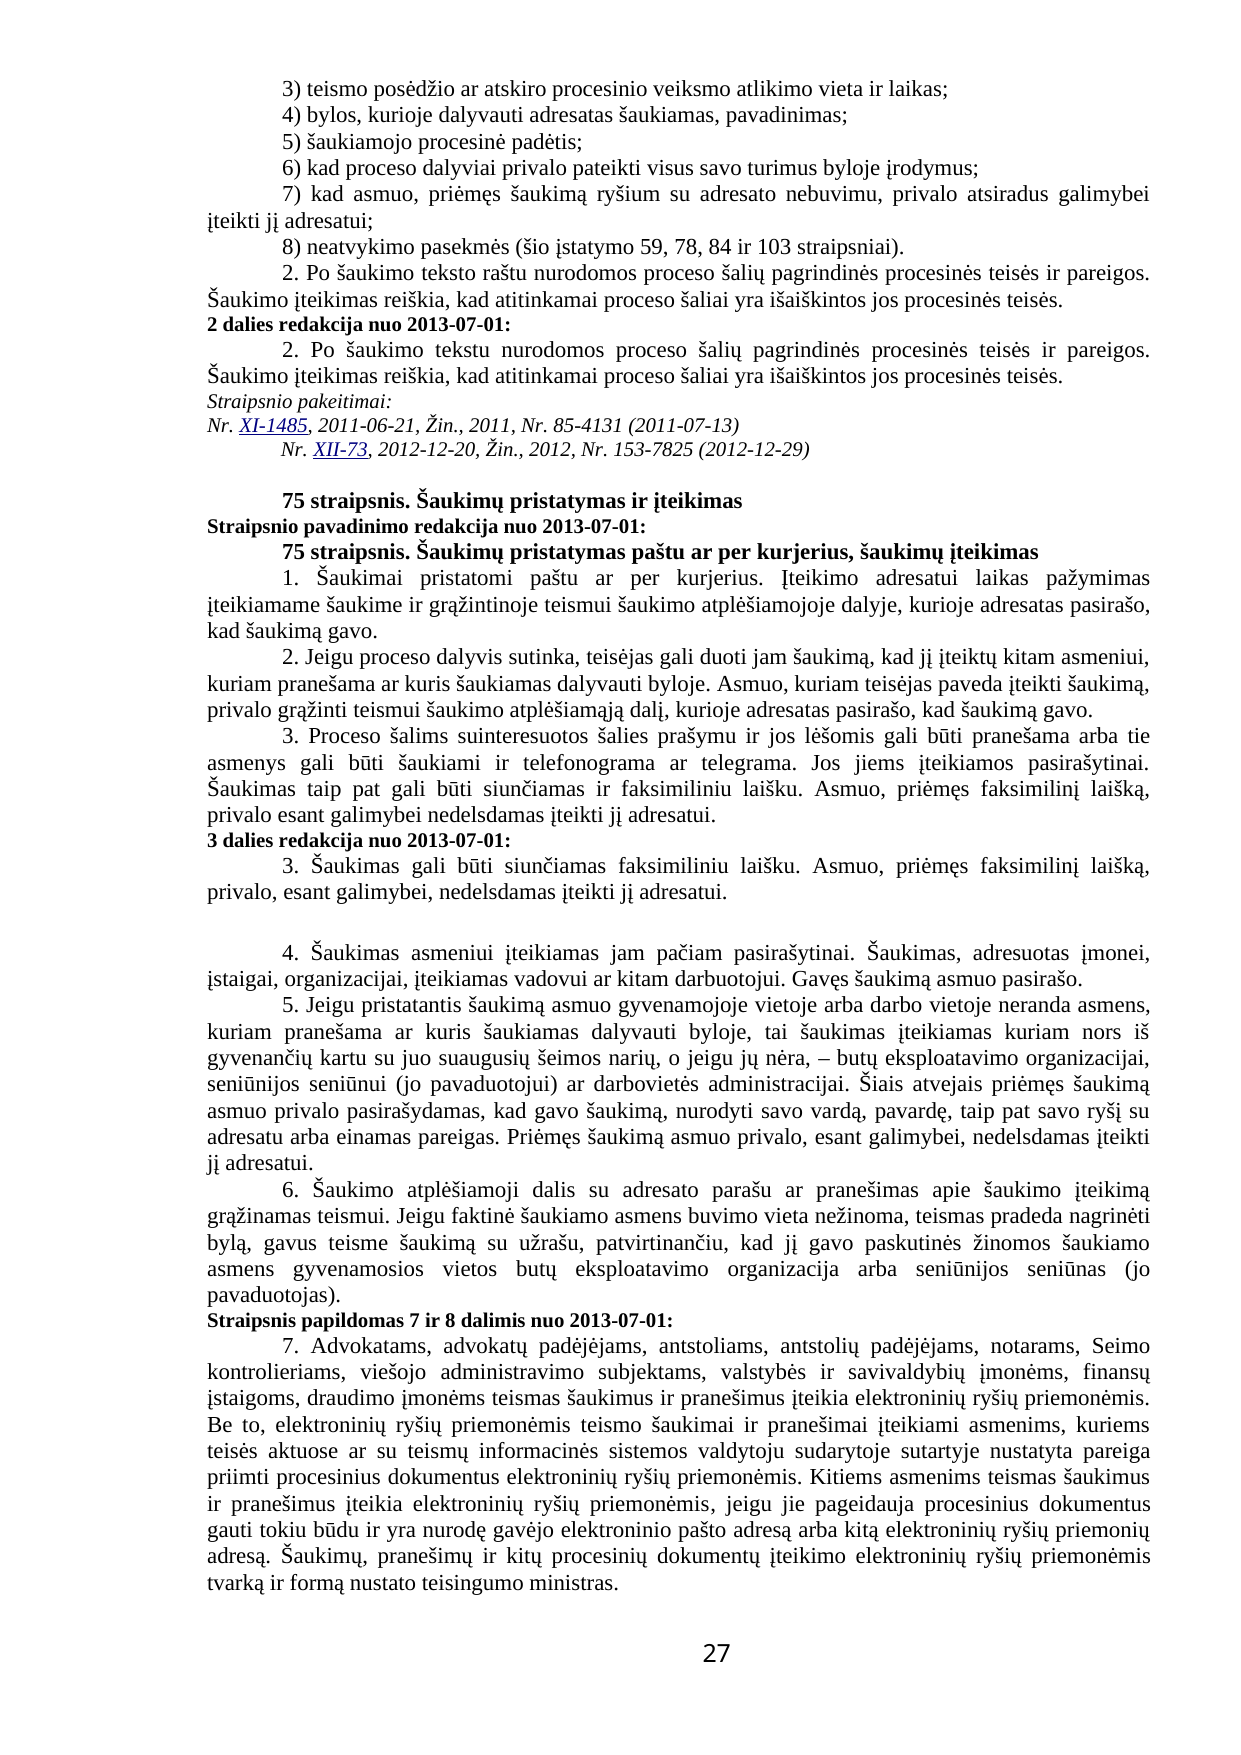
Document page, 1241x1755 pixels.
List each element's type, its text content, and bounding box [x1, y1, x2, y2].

text Nr. XII-73, 2012-12-20, Žin., 2012, Nr. 153-7825 (2012-12-29) [207, 437, 1152, 461]
text 1. Šaukimai pristatomi paštu ar per kurjerius. Įteikimo adresatui laikas pažymimas įteikiamame šaukime ir grąžintinoje teismui šaukimo atplėšiamojoje dalyje, kurioje adresatas pasirašo, kad šaukimą gavo. [207, 564, 1152, 643]
text 5. Jeigu pristatantis šaukimą asmuo gyvenamojoje vietoje arba darbo vietoje neranda asmens, kuriam pranešama ar kuris šaukiamas dalyvauti byloje, tai šaukimas įteikiamas kuriam nors iš gyvenančių kartu su juo suaugusių šeimos narių, o jeigu jų nėra, – butų eksploatavimo organizacijai, seniūnijos seniūnui (jo pavaduotojui) ar darbovietės administracijai. Šiais atvejais priėmęs šaukimą asmuo privalo pasirašydamas, kad gavo šaukimą, nurodyti savo vardą, pavardę, taip pat savo ryšį su adresatu arba einamas pareigas. Priėmęs šaukimą asmuo privalo, esant galimybei, nedelsdamas įteikti jį adresatui. [207, 991, 1152, 1176]
text 2 dalies redakcija nuo 2013-07-01: [207, 312, 1152, 336]
text 6) kad proceso dalyviai privalo pateikti visus savo turimus byloje įrodymus; [207, 154, 1152, 180]
text 4) bylos, kurioje dalyvauti adresatas šaukiamas, pavadinimas; [207, 101, 1152, 128]
text 2. Jeigu proceso dalyvis sutinka, teisėjas gali duoti jam šaukimą, kad jį įteiktų kitam asmeniui, kuriam pranešama ar kuris šaukiamas dalyvauti byloje. Asmuo, kuriam teisėjas paveda įteikti šaukimą, privalo grąžinti teismui šaukimo atplėšiamąją dalį, kurioje adresatas pasirašo, kad šaukimą gavo. [207, 643, 1152, 722]
text Straipsnis papildomas 7 ir 8 dalimis nuo 2013-07-01: [207, 1308, 1152, 1332]
text 3 dalies redakcija nuo 2013-07-01: [207, 828, 1152, 852]
text 7. Advokatams, advokatų padėjėjams, antstoliams, antstolių padėjėjams, notarams, Seimo kontrolieriams, viešojo administravimo subjektams, valstybės ir savivaldybių įmonėms, finansų įstaigoms, draudimo įmonėms teismas šaukimus ir pranešimus įteikia elektroninių ryšių priemonėmis. Be to, elektroninių ryšių priemonėmis teismo šaukimai ir pranešimai įteikiami asmenims, kuriems teisės aktuose ar su teismų informacinės sistemos valdytoju sudarytoje sutartyje nustatyta pareiga priimti procesinius dokumentus elektroninių ryšių priemonėmis. Kitiems asmenims teismas šaukimus ir pranešimus įteikia elektroninių ryšių priemonėmis, jeigu jie pageidauja procesinius dokumentus gauti tokiu būdu ir yra nurodę gavėjo elektroninio pašto adresą arba kitą elektroninių ryšių priemonių adresą. Šaukimų, pranešimų ir kitų procesinių dokumentų įteikimo elektroninių ryšių priemonėmis tvarką ir formą nustato teisingumo ministras. [207, 1332, 1152, 1595]
text 6. Šaukimo atplėšiamoji dalis su adresato parašu ar pranešimas apie šaukimo įteikimą grąžinamas teismui. Jeigu faktinė šaukiamo asmens buvimo vieta nežinoma, teismas pradeda nagrinėti bylą, gavus teisme šaukimą su užrašu, patvirtinančiu, kad jį gavo paskutinės žinomos šaukiamo asmens gyvenamosios vietos butų eksploatavimo organizacija arba seniūnijos seniūnas (jo pavaduotojas). [207, 1176, 1152, 1308]
text 75 straipsnis. Šaukimų pristatymas ir įteikimas [207, 487, 1152, 514]
text 3. Šaukimas gali būti siunčiamas faksimiliniu laišku. Asmuo, priėmęs faksimilinį laišką, privalo, esant galimybei, nedelsdamas įteikti jį adresatui. [207, 852, 1152, 904]
text Straipsnio pavadinimo redakcija nuo 2013-07-01: [207, 514, 1152, 538]
text Straipsnio pakeitimai: [207, 389, 1152, 413]
text 2. Po šaukimo teksto raštu nurodomos proceso šalių pagrindinės procesinės teisės ir pareigos. Šaukimo įteikimas reiškia, kad atitinkamai proceso šaliai yra išaiškintos jos procesinės teisės. [207, 259, 1152, 312]
text 7) kad asmuo, priėmęs šaukimą ryšium su adresato nebuvimu, privalo atsiradus galimybei įteikti jį adresatui; [207, 180, 1152, 233]
text 75 straipsnis. Šaukimų pristatymas paštu ar per kurjerius, šaukimų įteikimas [282, 538, 1152, 564]
text 8) neatvykimo pasekmės (šio įstatymo 59, 78, 84 ir 103 straipsniai). [207, 233, 1152, 259]
text 3. Proceso šalims suinteresuotos šalies prašymu ir jos lėšomis gali būti pranešama arba tie asmenys gali būti šaukiami ir telefonograma ar telegrama. Jos jiems įteikiamos pasirašytinai. Šaukimas taip pat gali būti siunčiamas ir faksimiliniu laišku. Asmuo, priėmęs faksimilinį laišką, privalo esant galimybei nedelsdamas įteikti jį adresatui. [207, 722, 1152, 828]
text 5) šaukiamojo procesinė padėtis; [207, 128, 1152, 154]
text 4. Šaukimas asmeniui įteikiamas jam pačiam pasirašytinai. Šaukimas, adresuotas įmonei, įstaigai, organizacijai, įteikiamas vadovui ar kitam darbuotojui. Gavęs šaukimą asmuo pasirašo. [207, 939, 1152, 991]
text Nr. XI-1485, 2011-06-21, Žin., 2011, Nr. 85-4131 (2011-07-13) [207, 413, 1152, 437]
text 2. Po šaukimo tekstu nurodomos proceso šalių pagrindinės procesinės teisės ir pareigos. Šaukimo įteikimas reiškia, kad atitinkamai proceso šaliai yra išaiškintos jos procesinės teisės. [207, 336, 1152, 389]
text 3) teismo posėdžio ar atskiro procesinio veiksmo atlikimo vieta ir laikas; [207, 75, 1152, 101]
